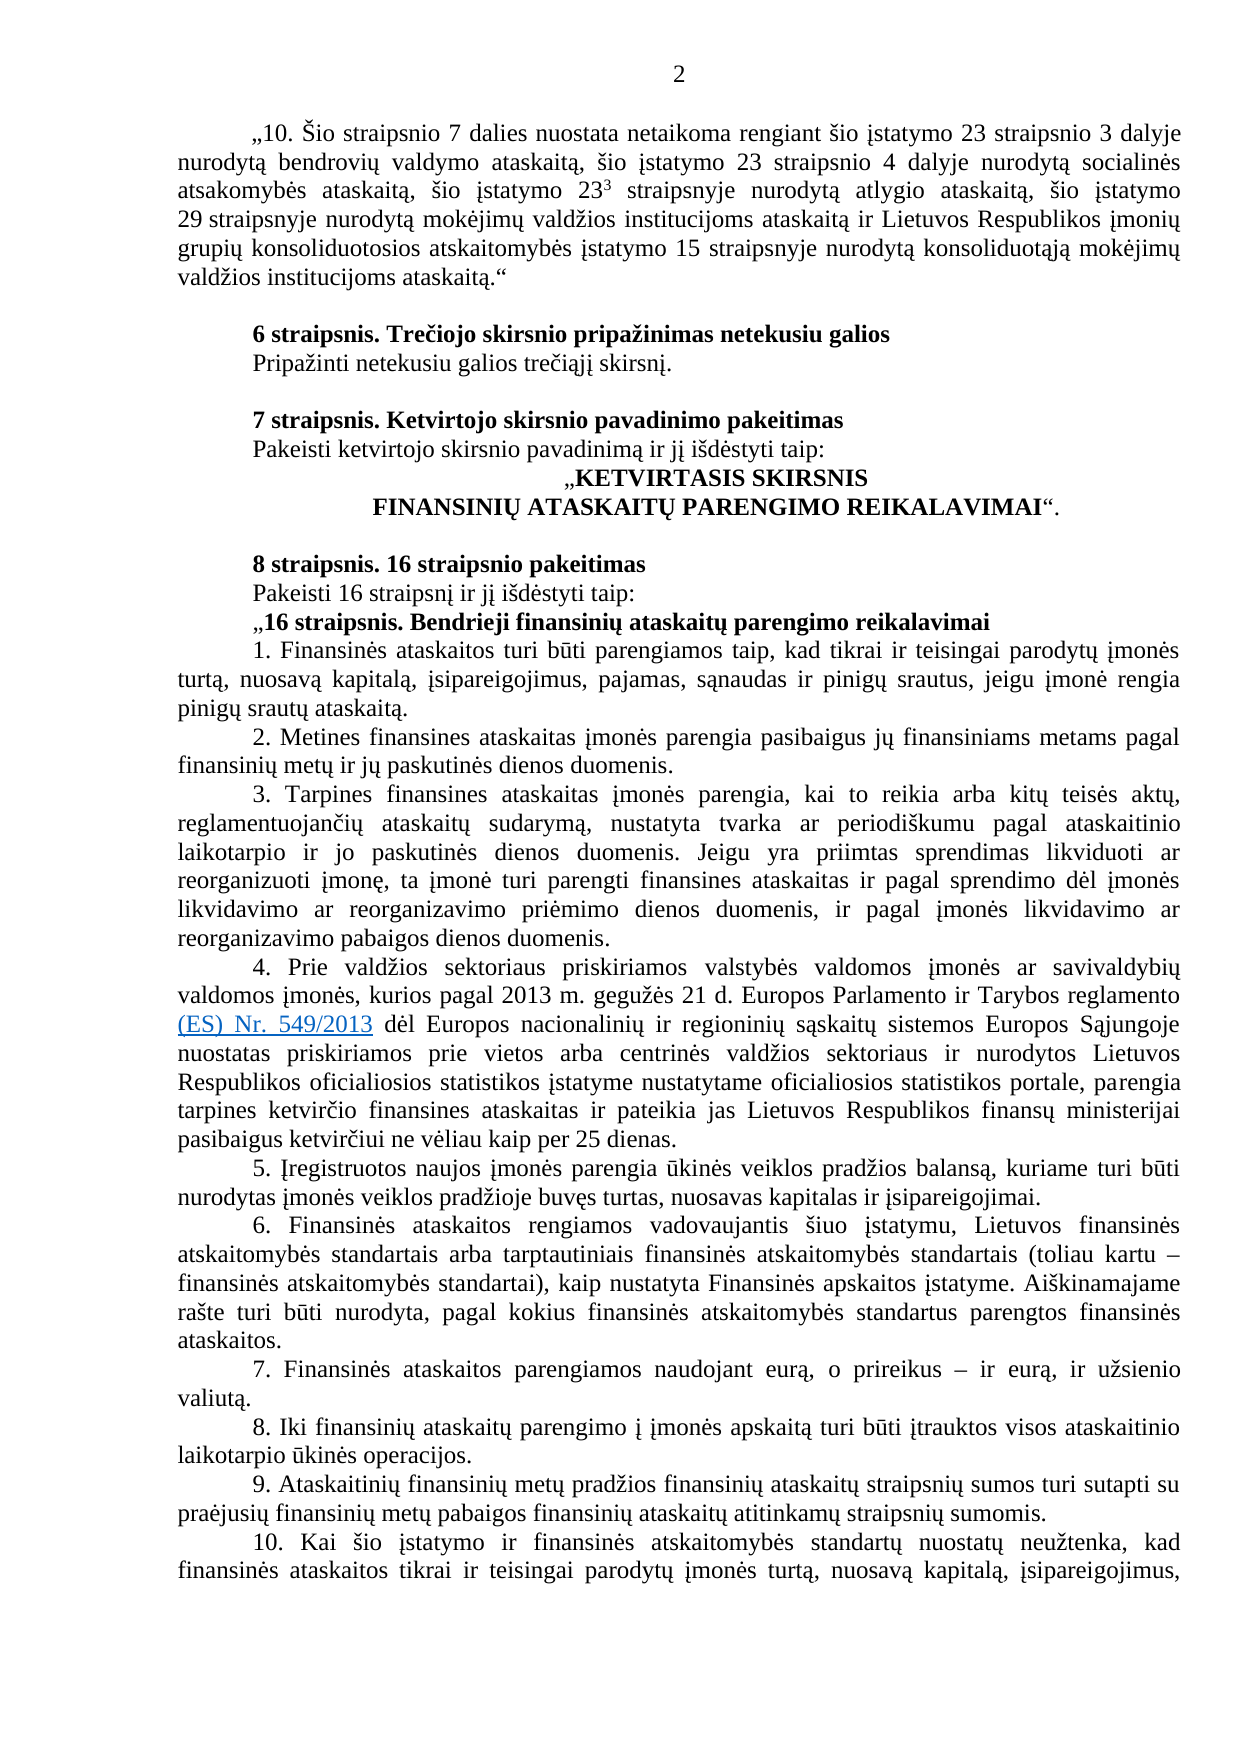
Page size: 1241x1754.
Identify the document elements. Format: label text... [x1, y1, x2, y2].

text „KETVIRTASIS SKIRSNIS [251, 463, 1181, 492]
text 6 straipsnis. Trečiojo skirsnio pripažinimas netekusiu galios [177, 319, 1181, 348]
text 3. Tarpines finansines ataskaitas įmonės parengia, kai to reikia arba kitų teisės aktų, reglamentuojančių ataskaitų sudarymą, nustatyta tvarka ar periodiškumu pagal ataskaitinio laikotarpio ir jo paskutinės dienos duomenis. Jeigu yra priimtas sprendimas likviduoti ar reorganizuoti įmonę, ta įmonė turi parengti finansines ataskaitas ir pagal sprendimo dėl įmonės likvidavimo ar reorganizavimo priėmimo dienos duomenis, ir pagal įmonės likvidavimo ar reorganizavimo pabaigos dienos duomenis. [177, 779, 1181, 952]
text 9. Ataskaitinių finansinių metų pradžios finansinių ataskaitų straipsnių sumos turi sutapti su praėjusių finansinių metų pabaigos finansinių ataskaitų atitinkamų straipsnių sumomis. [177, 1469, 1181, 1527]
text 2. Metines finansines ataskaitas įmonės parengia pasibaigus jų finansiniams metams pagal finansinių metų ir jų paskutinės dienos duomenis. [177, 722, 1181, 779]
text Pakeisti 16 straipsnį ir jį išdėstyti taip: [177, 578, 1181, 607]
text 6. Finansinės ataskaitos rengiamos vadovaujantis šiuo įstatymu, Lietuvos finansinės atskaitomybės standartais arba tarptautiniais finansinės atskaitomybės standartais (toliau kartu –finansinės atskaitomybės standartai), kaip nustatyta Finansinės apskaitos įstatyme. Aiškinamajame rašte turi būti nurodyta, pagal kokius finansinės atskaitomybės standartus parengtos finansinės ataskaitos. [177, 1211, 1181, 1354]
text 4. Prie valdžios sektoriaus priskiriamos valstybės valdomos įmonės ar savivaldybių valdomos įmonės, kurios pagal 2013 m. gegužės 21 d. Europos Parlamento ir Tarybos reglamento (ES) Nr. 549/2013 dėl Europos nacionalinių ir regioninių sąskaitų sistemos Europos Sąjungoje nuostatas priskiriamos prie vietos arba centrinės valdžios sektoriaus ir nurodytos Lietuvos Respublikos oficialiosios statistikos įstatyme nustatytame oficialiosios statistikos portale, parengia tarpines ketvirčio finansines ataskaitas ir pateikia jas Lietuvos Respublikos finansų ministerijai pasibaigus ketvirčiui ne vėliau kaip per 25 dienas. [177, 952, 1181, 1153]
text Pakeisti ketvirtojo skirsnio pavadinimą ir jį išdėstyti taip: [177, 434, 1181, 463]
text Pripažinti netekusiu galios trečiąjį skirsnį. [177, 348, 1181, 377]
text 1. Finansinės ataskaitos turi būti parengiamos taip, kad tikrai ir teisingai parodytų įmonės turtą, nuosavą kapitalą, įsipareigojimus, pajamas, sąnaudas ir pinigų srautus, jeigu įmonė rengia pinigų srautų ataskaitą. [177, 636, 1181, 722]
text „10. Šio straipsnio 7 dalies nuostata netaikoma rengiant šio įstatymo 23 straipsnio 3 dalyje nurodytą bendrovių valdymo ataskaitą, šio įstatymo 23 straipsnio 4 dalyje nurodytą socialinės atsakomybės ataskaitą, šio įstatymo 233 straipsnyje nurodytą atlygio ataskaitą, šio įstatymo 29 straipsnyje nurodytą mokėjimų valdžios institucijoms ataskaitą ir Lietuvos Respublikos įmonių grupių konsoliduotosios atskaitomybės įstatymo 15 straipsnyje nurodytą konsoliduotąją mokėjimų valdžios institucijoms ataskaitą.“ [177, 118, 1181, 291]
text „16 straipsnis. Bendrieji finansinių ataskaitų parengimo reikalavimai [252, 607, 1181, 636]
text 7. Finansinės ataskaitos parengiamos naudojant eurą, o prireikus – ir eurą, ir užsienio valiutą. [177, 1354, 1181, 1412]
text 5. Įregistruotos naujos įmonės parengia ūkinės veiklos pradžios balansą, kuriame turi būti nurodytas įmonės veiklos pradžioje buvęs turtas, nuosavas kapitalas ir įsipareigojimai. [177, 1153, 1181, 1211]
text 8. Iki finansinių ataskaitų parengimo į įmonės apskaitą turi būti įtrauktos visos ataskaitinio laikotarpio ūkinės operacijos. [177, 1412, 1181, 1469]
text 10. Kai šio įstatymo ir finansinės atskaitomybės standartų nuostatų neužtenka, kad finansinės ataskaitos tikrai ir teisingai parodytų įmonės turtą, nuosavą kapitalą, įsipareigojimus, [177, 1527, 1181, 1584]
text FINANSINIŲ ATASKAITŲ PARENGIMO REIKALAVIMAI“. [251, 492, 1181, 521]
text 7 straipsnis. Ketvirtojo skirsnio pavadinimo pakeitimas [177, 406, 1181, 434]
text 8 straipsnis. 16 straipsnio pakeitimas [177, 549, 1181, 578]
